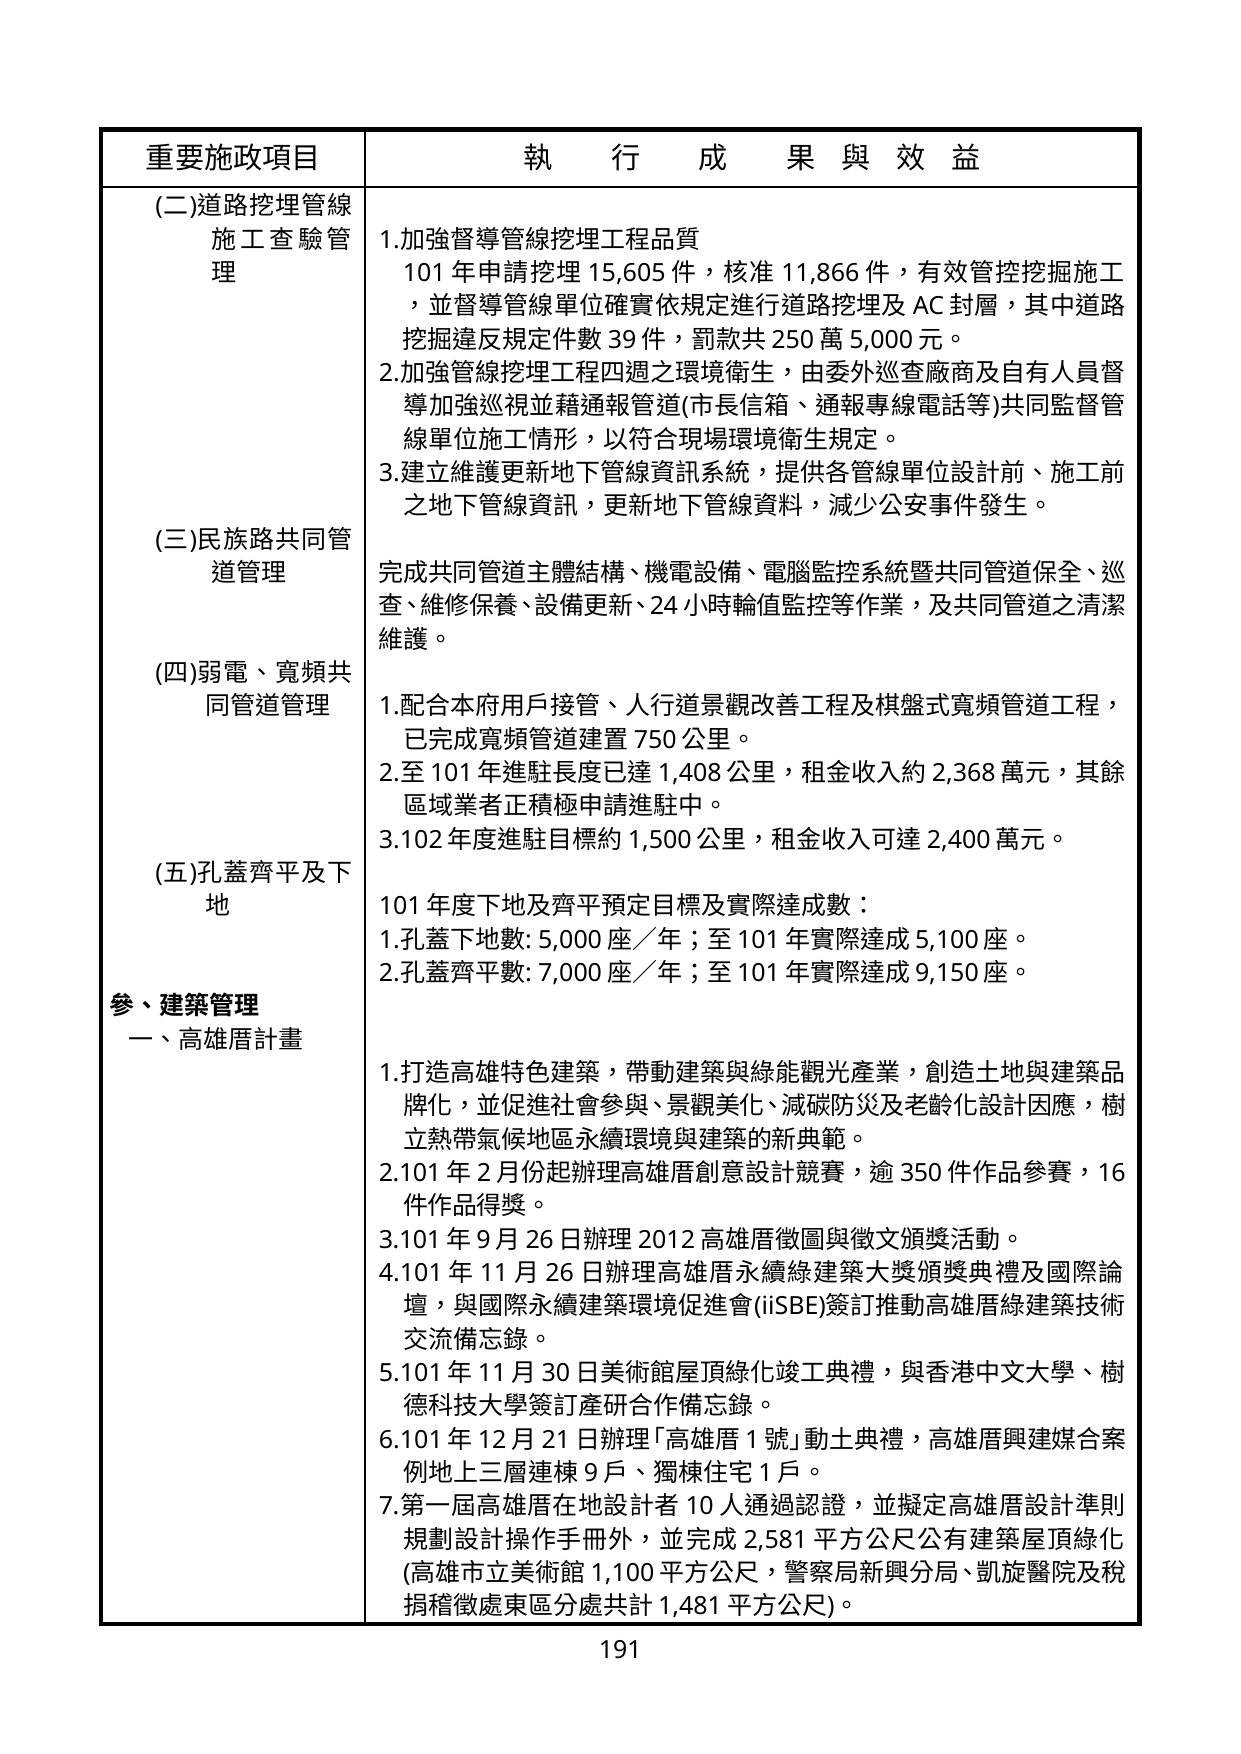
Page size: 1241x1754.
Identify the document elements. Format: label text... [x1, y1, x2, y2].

table_header 執 行 成 果 與 效 益 [366, 132, 1137, 186]
table_cell 壹、ㄧ般行政 一、文書業務 二、研考業務 三、事務業務 四、資訊業務 貳、工程企劃業務管理及策略規劃 一、工程業務督導管理 二、工程企劃策略規劃 三、管道管理 (一)挖路許可證審核與電腦化登錄管理 (二)道路挖埋管線施工查驗管理 (三)民族路共同管道管理 (四)弱電、寬頻共同管道管理 (五)孔蓋齊平及下地 參、建築管理 一、高雄厝計畫 二、光電智慧建築物推動計畫 三、建築管理審查執照審查核發 四、建築工程施工管理 (一)使用執照審查及建築工程施工管理 (二)行動不便者使用設施勘檢 (三)建築物剩餘土石方管制 (四)營造業管理 (五)空地綠美化 五、建築物公共安全管理加強供公眾使用建築物之安全檢查管理 六、招牌廣告及樹立廣告管理 七、公寓大廈管理 八、無障礙設施管理 九、資訊管理 十、本市建築法規修正 肆、違章建築處理業務管理 一、查報業務 二、拆除業務 伍、新建工程 一、道路工程 (一)高雄市濱海聯外道路開闢工程（新台17線） (二)高雄市快速道路網建設計畫 (三)旗津海岸潛堤工程 (四)楠梓加工出口區第二園區東側道路開闢工程 (五)小港區大坪頂高坪15號道路改善工程 (六)小港大坪頂特定區10號道路開闢工程 (七)仁武後港巷涵洞拓寬工程 (八)橋頭捷運R22A聯外20米道路闢建及8米道路拓寬工程 (九)高鐵橋下道路新建工程(仁武-阿蓮) (十)橋頭高36-2線甲樹路(里林東路-高30線)道路拓寬工程 (十一)林園東林西路拓寬工程 (十二)岡山區高28線(6K+350)及大莊、華崗、三和等里道路拓寬工程 (十三)楠梓區7-35號道路西段開闢工程 (十四)高雄港區東亞南路周邊環境改善工程 (十五)鼓山九如四路1991巷25弄開闢工程 二、橋梁工程 (一)中都園道願景橋興建工程 (二)前鎮中山四路跨越凱旋四路自行車橋 (三)前鎮鳳山溪橋改建工程 (四)鼎金系統改善計畫 (五)岡山區大仁南路跨越阿公店溪橋梁新建工程 (六)岡山區阿公店溪新觀音橋改建工程 (七)楠梓仁武竹仔門橋改建工程 (八)鳥松夢裡橋改建工程 (九)仁武中欄橋改建工程 (十)永安橋改建工程 三、高雄生活圈系統建設計畫 (一)大寮高68線道路拓寬工程 (二)大寮高79線道路拓寬工程 (三)大寮區鳳林一、二路口改善及溪洲路拓寬工程 (高85線) (四)國道十號燕巢交流道延伸高46線銜接186甲線道路工程 (五)路竹區高18線拓寬工程0k+000~1k+380 四、建築工程 (一)高雄世界貿易展覽會議中心 (二)海洋文化及流行音樂中心 (三)大東文化藝術中心新建工程 (四)消防局綜合大樓暨中央災害應變中心南部正式備援中心合建共構工程 (五)左營分局辦公大樓新建工程 (六)健康醫療服務園區行政中心 (七)旗津新行政中心及旗津醫院 (八)鳳山五甲多功能民眾活動中心 (九)大寮區長青文康活動中心 (十)旗津消防分隊新建工程 (十一)旗山旅遊服務中心整建工程 (十二)鳳山行政中心新建工程 (十三)旗津生命紀念館新建工程 (十四)甲仙社會福利服務暨災民緊急安置中心新建工程 (十五)警察局六龜分局廳舍重建工程 . (十六)美濃學園教育藝文館新建工程 (十七)圖書館總館新建工程 (十八)圖書館大寮中庄分館新建工程 五、災後重建工程 高133線莫拉克颱風區域整合計畫 高132線莫拉克 颱風區域整合計畫 高92線溪州大橋修復工程 杉林區高129線(杉林大橋)道路及引道工程災修工程 甲仙區小林村紀念公園開闢工程 六龜區荖濃派出所 那瑪夏區區公所暨戶政事務所新建工程 那瑪夏區衛生所、分駐所新建工程 大愛園區活動中心新建工程 (十)杉林衛生所重建工程 陸、養護工程 一、公園綠地開闢、改善及綠美化工程 (一)大型公園綠地開闢 (二)公園綠地開闢、改善及設施工程 (三)公園綠地道路設施維護 (四)公園綠地道路綠化工程 二、道路、橋梁整建及養護工程 三、路燈管理及設施 柒、榮耀分享 [103, 188, 364, 1621]
table_cell 1.簡化公文管理流程，提升公文時效，全年總收文計138,688件發文計62,680件，公文處理平均天數為2.6天，一般公文歸檔計180,170件 2.為加強文書處理，提升公文時效，每週依規定查核各單位登記桌逾期公文週報表，101年共計查核39次發現缺失即通知改善。 3.為提升公文處理品質，辦理5梯次公文講習、1場新進人員公文講習，5次E-mail宣導公文處理及製作注意事項、展期及專案申請相關規定、二代公文整合系統作業補充規定及筆硯公文製作格式等。 4.舉辦公文考核，針對各單位同仁常犯錯誤提出檢討及宣導公文書處理應注意事項，提升同仁公文製作品質。 5.全年新聞發布共564件，見報數3,287件，見報率583 % 1.加強列管案件處理，全年專案管制案件計有： (1)市長交辦案：320案。 (2)立即處理中心交辦案：41,926案。 (3)院長電子信箱案件：28案。 (4)市長電子信箱案件：11,804案。 (5)局長電子信箱案件：365案。 (6)市議會質詢案：354案。 (7)人民陳情案：668案。 (8)市容查報案：1,248案。 2.加強員工服務禮貌，每月不定期測試各單位電話禮貌，全年共測試192人次，成效良好。 3.加強施政計畫府管工程共計50項，每月彙整提報工程進度管制表，了解重要工程執行概況。 1.依據「政府採購法」建立標準採購程序，小額採購共1,255件，其餘招標案件共52件。 2.熟諳採購案件電子領投標資訊系統，以提升電子領標案件達成率，共計46件採電子領標，達成率100%。 3.優先採購身心障礙福利機構團體之物品採購比率為11.8%，已超過規定5％之比率。 4.綠色採購環保比率為100%。 5.依據院頒「政府機關及學校四省專案計畫」，推動工務局暨所屬機關各項節能措施： (1)成立本局四省推動小組，由各單位窗口，負責檢查及宣導各單位節約措施。 (2)採購節能標章、環保標章或省水標章之用電、用水設備70案。 (3)101年與100年相較，用電節省1.3％，用水節省3.1％，購紙包數節省19％。 1.民眾資訊服務：提供62項工務專題網站、226期電子報之外，另提供19項便民服務及線上申辦業務，強化工務行銷。 2.同仁資訊服務：提供26項業務資訊系統、41項行政資訊系統，提高工作效能。 3.資訊設備維護：管理伺服器及磁碟陣列機設備49部，個人電腦276 部。 4.資訊教育訓練：辦理29班次90小時教育訓練及6場次資訊相關議題宣導與座談會。 1.督導及監辦公共工程，提高工程品質。 (1)依採購法第12條及13條規定，落實工程採購監辦作業，並依採購法第70條制定工程三級品保制度，由工程督導小組定期抽查督導工程計55件，以提昇工程品質。 (2)就本市公園環境清潔維護及設施維護管理採無預警方式擇定對象考評，101年度共完成道路、公園及兒童遊戲場巡查督導計152件。 2.建立防災及救災機制，工務局編印「高雄市政府工務局緊急應變手冊」，包括救災SOP及相關應變機制，作為災害發生期間行動準則，並定期更新、修正。 3.執行本府一級機關辦理工程、勞務、財物採購報上級機關（本府）核准之幕僚業務，由工務局為窗口，依採購法規定，辦理本府一級機關欲報上級機關核准事項（除監辦外），並以教育訓練及採購案件實地稽核方式，提升各機關、學校採購效率，防止採購弊端。 4.執行高雄市政府採購稽核小組日常行政及稽核監督業務，101年預定稽核324件，共稽核325件，達成率達100％，成立迄今總稽核量達3,000件。 5.發揮「高雄市政府採購申訴審議委員會」功能，101年共接獲廠商申訴案件15件、調解案件63件，總計收件數78件，目前已結案數58件。 6.引進民間資金及企業效率，辦理促參案件（含前置及履約）訪視作業，除報告及檢討各促參案件進度外，並提供協調解決方案。 7.各項公共工程材料試驗： (1)101年度工程材料試驗接受申請至年底辦理計約15,389件，執行試驗樣品數計約54,194個，規費收入全年計約48,329,189元，減低市府財政負擔。 (2)101年度對受委託之TAF認證合格試驗室執行2次稽核，加強稽查試驗室廠商，有效提升材料試驗作業之效率及品質。 (3)配合101年起執行縣市合併材試業務，因受理轄區範圍擴大，為提高材料試驗申辦效率與品質，俾工程材料品質查核與施工進度加速進行，除前端申請積極配合外，並縮短機關取得試驗報告時間： A.要求委託試驗室於專屬網頁上公布試驗成果，提供機關即時資訊。 B.増設電話查詢試驗成果，以利查詢。 C.試驗結果之報告行文函送，便於機關查詢。 (4)完成高雄市政府工務局工程材料試驗收費基準表研訂作業。 (5)完成「102年度高雄市政府公共工程相關工程材料試（檢）驗委託工作」之勞務採購案，評選6家經TAF認證合格試驗室，有效提升材料試驗作業之效率及品質。 8.因應現代科技極度發展，率先建立知識交流平台，提供研發單位及專業廠商帶動工程材料、施工設備的特色與優點。101年度辦理工程新知說明會計7場次，其中包含PCCES講習與說明會，介紹新工法、新材料及新設備，提升工程人員專業及設計能力約達380人次。 9.落實管線挖埋暨道路工程品質，執行管線抽驗，對各管線單位已完成之管線工程辦理瀝青鋪面厚度、回填配料、夯實度等各項工程品質抽驗，以確保道路品質，101年度總計配合抽驗171件工程（含複驗27件，平均每月約抽驗14件~15件）。 1.大高雄正射影像圖資更新暨3D GIS整合計畫 (1)整合及更新3D GIS互動導覽平台成果資料（包含20個3D模型及7處動態環景影片）。 (2)將建置成果發佈於網際網路。 (3)本系統建置提供市民身歷其境的感受，更容易了解近期工務建設成果及市區重要景點，藉以行銷市政建設。 2.辦理大高雄公共管線圖資更新及整合，避免發生管線工安事件，並依內政部公共管線標準制度規範，建立管線圖資更新機制。 (1)原高雄縣及高雄市區域之公共管線圖資轉換與整合 (2)公共管線圖更新模式規劃 (3)重劃區管線清查建檔 (4)管線單位竣工圖繪製軟體改版 (5)公共管線竣工圖更新 (6)硬體擴充設備 (7)教育訓練及輔導上線 3.台鐵捷運化-高雄市鐵路地下化計畫 (1)高雄計畫已於98年度開始陸續進場施工，截至101年12月底整體計畫進度已完成74.95%。 (2)左營計畫已於99年開始施工，截至101年12月底整體計畫進度已完成59.17%。 (3)鳳山計畫已於101年度發包前置作業工程，主體隧道工程預定102年度陸續發包，截至101年12月底整體計畫進度已完成2.27%。 (4)由工務局成立之「高雄市區鐵路地下化工作小組」迄今已召開13次會議，有效完成工程介面之整合及工程進度之推展。 4.工務局擔任101年國家重要濕地保育行動計畫本府窗口，檢討往年爭取補助經驗，統一整合府內各單位提案計畫，向營建署成功爭取中央補助690萬元，較去(100)年增加400萬元。 5.西子灣景觀及人行環境改善計畫 (1)圍堤造地於100年8月24日竣工，後線土地綠美化工程於101年3月27日竣工，成為民眾及遊客休憩觀賞夕陽最佳去處。 (2)辦理「高雄西子灣地區寙陋地區改善工項」已全部完工，美化十八王公廟旁擋土牆、增設及改善西子灣周邊景觀設施及景觀造型座椅，供民眾休憩使用。 6.旗津海岸線保護工程 (1)本工程自100年開工，截至101年底施工進度80.5%，已完成南離岸潛堤、北人工灣澳及消波塊澆置，南人工灣澳、北離岸潛堤及1~7號潛堤刻正積極趕工中，預計102年4月竣工。 (2)工程經費4億6,500萬元，至101年底前已執行2億9,700萬元，配合工程進度102年度賡續編列預算辦理，預計於102年9月完工驗收。 7.大高雄自行車道路網整體建置計畫 (1)101年4月完成「100大高雄自行車道整體規劃委外案」期末報告書，總計可為高雄市規劃出700公里以上自行車道路線。 (2)101年6月完成印製「幸福輪轉大高雄」自行車道宣傳摺頁10,000份，並放置於高雄各捷運站、區公所及觀光景點等。 (3)高雄市自行車道至101年底已建置長度約510公里，並以103年底達700公里為目標。 (4)101年度養工處辦理之小港區沿海路、大寮區自行車道已於101年10月29日開工；茄萣風情自行車道、愛河藍色水脈自行車道已於101年11月26日開工，上述二案均於102年農曆年前完工。 (5)102年度養工處編列預算1,500萬辦理「南寮漁港至蚵仔寮漁港周邊自行車道工程」及「二仁溪河口至湖內堤頂自行車道」等三條路線。 1.彙整各管線機構年度計畫施工路段，以利辦理聯合施工，減少道路挖掘。 2.101年已核准11,866件道路挖掘許可，各管線機構可於「高雄市公共管線管理平台」中查詢申挖案件辦理情形以及核准申挖案件，藉由電腦系統方便申請人查詢，並提供市民共同監督。 3.100年度前已完成原高雄市11個行政區管線調查，101年度再完成鳳山區，102年度預計完成鳥松區及仁武區共完成14個行政區。 1.加強督導管線挖埋工程品質 101年申請挖埋15,605件，核准11,866件，有效管控挖掘施工，並督導管線單位確實依規定進行道路挖埋及AC封層，其中道路挖掘違反規定件數39件，罰款共250萬5,000元。 2.加強管線挖埋工程四週之環境衛生，由委外巡查廠商及自有人員督導加強巡視並藉通報管道(市長信箱、通報專線電話等)共同監督管線單位施工情形，以符合現場環境衛生規定。 3.建立維護更新地下管線資訊系統，提供各管線單位設計前、施工前之地下管線資訊，更新地下管線資料，減少公安事件發生。 完成共同管道主體結構、機電設備、電腦監控系統暨共同管道保全、巡查、維修保養、設備更新、24小時輪值監控等作業，及共同管道之清潔維護。 1.配合本府用戶接管、人行道景觀改善工程及棋盤式寬頻管道工程，已完成寬頻管道建置750公里。 2.至101年進駐長度已達1,408公里，租金收入約2,368萬元，其餘區域業者正積極申請進駐中。 3.102年度進駐目標約1,500公里，租金收入可達2,400萬元。 101年度下地及齊平預定目標及實際達成數： 1.孔蓋下地數: 5,000座／年；至101年實際達成5,100座。 2.孔蓋齊平數: 7,000座／年；至101年實際達成9,150座。 1.打造高雄特色建築，帶動建築與綠能觀光產業，創造土地與建築品牌化，並促進社會參與、景觀美化、減碳防災及老齡化設計因應，樹立熱帶氣候地區永續環境與建築的新典範。 2.101年2月份起辦理高雄厝創意設計競賽，逾350件作品參賽，16件作品得獎。 3.101年9月26日辦理2012高雄厝徵圖與徵文頒獎活動。 4.101年11月26日辦理高雄厝永續綠建築大獎頒獎典禮及國際論壇，與國際永續建築環境促進會(iiSBE)簽訂推動高雄厝綠建築技術交流備忘錄。 5.101年11月30日美術館屋頂綠化竣工典禮，與香港中文大學、樹德科技大學簽訂產研合作備忘錄。 6.101年12月21日辦理「高雄厝1號」動土典禮，高雄厝興建媒合案例地上三層連棟9戶、獨棟住宅1戶。 7.第一屆高雄厝在地設計者10人通過認證，並擬定高雄厝設計準則規劃設計操作手冊外，並完成2,581平方公尺公有建築屋頂綠化(高雄市立美術館1,100平方公尺，警察局新興分局、凱旋醫院及稅捐稽徵處東區分處共計1,481平方公尺)。 1.訂定相關推動法令 (1)高雄市建築物屋頂設置太陽光電設施辦法(全國首創) (2)高雄市綠建築自治條例(全國首創) (3)高雄市政府太陽光電設施推動小組設置要點(全國首創) (4)高雄市光電智慧建築標章認證辦法(全國首創) 2.實際執行方案 (1)訂定補助建築物設置太陽光電發電系統實施計畫（101年7月19日發布實施） (2)「推動建築物設置太陽光電設施計畫」委託技術服務（101年7月4日簽約執行） (3)光電智慧建築網頁建置 (4)引動經濟部與內政部修正放寬「設置再生能源免請領雜項執照標準」。 3.推廣活動及績效 (1)中央、市府及相關公會101年共舉辦6場太陽光電說明會。 (2)101年12月10-11日於高雄國際會議中心，舉辦大高雄太陽光電成果展。 (3)101年12月26日於鳳山區映美墅社區成立全國第一座光電智慧社區竣工活動。 (4)依據經濟部能源局統計101年度12月底，高雄市總申請案件數量為280件，佔全台灣19.87%，為全國第一的城市。 (5)確實輔導各類型違章建築改造為光電建築案例。 4.實際效益： (1)預計因綠建築自治條例規定，供公眾使用建築物應設置太陽光電之案件，每年約可增加400件。 (2)預計每年約可補助200戶設置太陽光電設施，避免頂樓加蓋違建。 (3)1MW太陽光電裝置容量1年可產生140萬度電，總計約可減少880噸二氧化碳排放。 5.參加行政院服務品質獎參獎，於101年11月14日由本府研考會辦理府內實地評實作業，並獲選代表市府參賽。 101年核發建造執照3,932張、拆除執照412張、雜項執照111張，變更設計2,324件、變更使用執照327張、建築物室內裝修合格證239張、建築線指示2,132件、畸零地合併使用證明書78件。 1.加強建築物施工管理，101年度共辦理建築物開工備查3,124件，施工勘驗9,951件，使用執照核發3,027張共11,757戶。建築工地巡邏125件、建築工程施工計畫書諮詢167件、新建建築物行動不便者使用設施勘檢167件。 2.為維護公共安全減少建築工程損壞鄰房事件發生，對高度50公尺及地下2層以上建築工地，召集專家學者辦理施工計畫書諮詢會議，以達到保護鄰房安全目標。101年共召開27次會議諮詢115 件，全年無重大工程災害發生。 3.落實建築工程工地管理，成立工地巡邏小組，定期巡邏施工工地，101年共7,961件。 為維護行動不便者權益，邀集專業及弱勢團體，針對新建建築物行動不便者使用設施進行勘檢，101年共167件。 為確保營建土石方資源有效利用，加強營建工程剩餘土石方管理，避免濫倒濫填，101年實際抽查營建工程剩餘土石方運送過程35件，另辦理土資場定期稽查共100次。 本府於101年8月22日訂頒「高雄市政府查察營造業專任工程人員受聘情形實施方案」，針對專任工程人員租牌情形加強查核作業，101年查察營造業專任工程人員聘用及差勤情形計289家，避免專任工程人員兼職或借牌，以維護營造廠之營繕工程品質。 為改善城市環境景觀，並達節能減碳，綠色生活的幸福城市之目標，本府積極針對本市閒置公私有空地辦理綠美化。在本局建管處鼓勵協調土地所有權人下，101年度私有空地申請35件，核發證書28件，面積達5.3公頃。截至目前維護中之私有空地綠美化面積已達41.2公頃，較100年之維護面積成長12%(扣除國營事業)，有效改善環境衛生與市容觀瞻，減少病媒蚊孳生，增加市民優質休憩空間及整體居住品質。 1.101年「建築物公共安全檢查及申報制度」執行情形，辦理申報之B類商業類營業場所，如KTV、遊藝場、餐廳、飯店、百貨公司、商場、舞廳等，應申報列管場所1,385家，已完成申報1,361家，申報率達98.27%。應辦理申報之C類工業倉儲類場所235家，已完成申報222家，申報率94.46﹪。12月應申報之補習班、衛生福利類及辦公、服務類場所應申報列管場所計3,027家，已完成申報2,306家，目前針對未申報場所發文催報，並針對未申報場所現場宣導，以維公共安全，對於未申報者本府工務局依建築法規定處建築物使用人新台幣6萬元罰鍰，並再限期補行申報，逾期仍未申報者，均依建築法規定續處。 2.辦理101年度建築物公共安全檢查及簽證申報場所之抽複查工作，計抽複查各類場所1,200家，其中46件經複查疑涉有簽證不實。對涉有簽證不實之專業檢查人或檢查機構提送審議，情節嚴重者依法處予罰鍰，情節輕微者，予記點處分。 3.依內政部頒布「維護公共安全方案」針對各類營業場所實施檢查，101年度檢查家數共計3,961家，其中限期改善212家，罰款42家，拆除安全門設鎖及通道門阻63家。 4.高雄市101年7月1日至8月31日辦理「暑期保護青少年－青春專案」，計稽查場所共445家，出勤計656人次，違規件數計92件，罰鍰4件，拆除安全門設鎖及通道門阻計63件。 1.101年度「執行拆除違規招牌廣告及樹立廣告案」，執行拆除違規廣告74座（含T霸），執行率99.9%。 2.101年度招牌獎助更新成果如下： 1.公寓大廈認證標章申請案，迄101年底已有40件申請，召開2次審查委員會，獲認證通過共40棟大樓。 2.輔導公寓大廈成立管理委員會，101年本市7樓以上成立管理委員會依法報備家數計有2,813件。報備率已達百分之68.5%。 3.委託公寓大廈法律專業律師，設置免付費電話，提供大樓管理委員會及住戶法律諮詢服務，並已提供諮詢服務幾百人次，另於建管處設置法律現場諮詢服務櫃檯，截至101年底止，共服務275人次，協助解決居家糾紛。 4.本市於101年4月3日成立公寓大廈爭議事件調處委員會，並於101年10月23日召開第1次調處會，協調勵志新城甲區公共設施移交及成功大樓共用部分修繕爭議共2案。 1.新建公共建築物於申請使用執照前，辦理行動不便設施會勘，以確保該設施之符合需求。101年共勘檢1,943件。 2.舊有建築物依照本市無障礙設施分類分期分區執行計畫，計已對公共建築物（含超商場所、加油站）3,243家實施檢查完畢，並訂定改善期程限期要求改善。截至101年底2,609家已全部改善，尚餘634家改善中，整體改善比例為80％。 3.101年內政部營建署無障礙環境業務督導，本市獲評為特優等，評定為全國第1名。 4.辦理「101年優良無障礙公共建築物評選活動」圓滿結束，參選共73件，得獎作品共26件。 1.建置建築管理資訊系統計畫，將檔案室之歷史檔案48,132張進行數化轉檔，並整合「建築管理資訊系統」及「建築書圖影像管理訊系統」等系統，方便查詢及迅速調閱建築圖檔。 2.申請建造許可時檢附建築圖電子檔，建置圖檔資料庫並整合建入「建築管理資訊系統」及「建築書圖影像管理訊系統」，提供民眾查詢及調閱建築圖檔資料。 3.結合全國地政單位電傳資訊系統e網通電子資訊服務，提供業界民眾利用網路即可迅速查閱建築物資訊圖資，並增加歲收。 1.訂定「高雄市廣告物管理自治條例」於101年10月18日發布實施。 2.「高雄市綠建築自治條例部份條文」（第3、8、9、10、20、24、25、31條）於高雄市議會第1屆第4次定期大會第46次會議三讀修正通過。 3.101年度「高雄市政府高雄厝興建及研究發展補助計畫」於中華民國101年11月5日高市府工建字第10136932000號公告，實行期程至102年6月30日。 1.執行違建查報成果：101年1月1日至12月31日止查報一般違建〔含專案〕計12,143件，違規廣告物計1,640件，共計13,783件。 2.專案部分： (1)取締本市改善救災困難地區消防專案違建查報處分51件。 (2)取締本市轄區內高速公路兩側屋頂大型違規廣告物共查報處分169件。 (3)取締影響本市市容景觀竹鷹架廣告(含競選廣告)，共查報處分391件。 (4)取締影響本市市容之廢置空廣告架及破損廣告招牌，共查報處分643件。 (5)為維護道路交通安全查報處分有仁武區水管路298號、旗山區延平一路西側（旗甲路至中正路間）之商家騎樓、鼓山區中山大學門口收費亭等違規廣告及違建，共查報處分8件。 (6)配合市府維護公共衛生，防治登革熱疫情蔓延共查報處分廢棄空屋33件。 (7)配合養工處鹽埕區公園二路公園綠地專案，查報處分牴觸地上物共計53件。 1.執行違建拆除成果：101年1月1日至12月31日止一般違建拆除計14,486件、拆除結案計11,002件（含廣告物）。 2.其他重大案件 (1)拆除影響市容觀瞻大型竹鷹架廣告計510件。 (2)拆除影響公共安全廢棄廣告招牌框架計408件。 (3)拆除國道1號兩側屋頂大型廣告物計79件、國道10號兩側大型廣告物計67件、88快速道路兩側屋頂大型廣告物計24件。 (4)拆除本市「改善救災困難地區」消防專案，巷道兩側突出違規廣告物、遮陽棚架違建計51件。 (5)拆除鼓山區柴山地區「龍哥餐廳」違建共1間。 (6)拆除三民區鳳鳴廣播電臺天線塔、建築物計2件。 (7)拆除前鎮區中安路中安黃昏市場違建及前鎮區凱旋路黃昏市場違建計12件。 (8)拆除苓雅區凱旋二路113巷18號、三民區通化街30巷26號、楠梓區高楠公路1842巷14弄13號旁空屋登革熱病媒蚊孳生源廢棄空屋計3件。 (9)配合財政局拆除苓雅區福河段1893等地號、前鎮區鎮東段1278-37等地號、路竹區竹南段446地號、楠梓區藍田段二小段1068-2、1068-4地號等市有地地上物共20件。 (10)配合拆除牴觸海洋局管有之梓官區蚵子寮漁港碼頭設施改善工程地上物。 （11）配合經發局拆除鳳山區新興里光遠路183巷29號前空屋1件。 （12）配合水利局拆除鳳山區過埤路園尾段0001地號、茄萣區排水合和橋至成功橋右岸空屋計5件。 （13）配合拆除鳳山區公所拆除鳳山區曹公里新生街14號廢棄空屋計5件。 （14）配合仁武區公所拆除仁武區八卦里福徳街旁廢棄空屋計6件。 （15）配合旗山區公所拆除旗文路133號廢棄空屋計1件。 （16）配合工務局建管處拆除旗山區永和里旗山段114-33等地號空屋計3件。 （17）配合工務局養工處拆除小港區中安路與保華一路口綠地私置廟宇1件、旗山區旗山段526-5等地號空屋計12件。 （18）配合工務局養工處拆除鹽埕區公園二路（公園綠地專案）拆除案共計53件。 台17線進入高雄市北界後，沿援中港軍區跨越後勁溪、左營眷區道 路向南銜接中正路至左營南門圓環，紓解原台17線翠華路交通壅塞 問題。道路長約7公里，寬40~50公尺，含一座長約150公尺之後勁 溪橋。本工程總經費27億1,500萬元，以後勁溪為界分南北二段，目前已完成設計，俟軍方同意土地撥用及籌措財源後辦理發包施工。 因應縣市合併於100年度籌措經費辦理高雄市快速道路路網系統整體規劃與檢討，經費410萬元，目前已完成規劃評估作業，將向中央爭取經費後辦理設計施工。 旗津海岸線自2002年至2010年間，海岸侵蝕問題日益嚴重，造成海灘快速沖刷流失、岬口加速退縮。整體計畫約7億元，於旗津海水浴場到風車公園的海岸沿線配置2座人工灣澳潛堤、8座離岸潛堤、1座離岸堤等海岸構造物，並包含補養沙灘。完成後可降低當地波浪的流速，保護旗津海岸線避免持續遭受侵蝕。已於100年10月31日開工，預定102年5月完成。 配合經濟部「楠梓加工出口區第二園區設置計畫」及園區開發時程儘速開闢園區旁40米道路，改善地方交通、環境衛生及排水，以強化園區服務效能，提升廠商競爭力，藉此帶動地方周邊整體發展，開闢自加昌路往南至左楠路止，道路長度約433公尺、寬度40公尺。總經費3億3,904萬元，已於101年6月6日完工。 連接小港區大坪頂地區與大寮區、林園區之聯絡道路，道路長度90公尺、寬度8公尺。總經費1,000萬元，已於101年5月7日完工。 北起大寮鎮潭路，南至區段徵收開闢完成道路(孔宅六街)，寬12公尺-24公尺，長約570公尺，可有效疏通小港與大寮往返現有龐大車流。除改善當地交通安全外，更可提升小港區與大寮區產業運輸量，提升當地經濟發展，提供小港區與大寮區社區居民出入來往兩區域之便捷通路，預期將可進一步帶動當地社區發展。總經費1億620萬元，已於101年11月1日完工。 本工程主要連接中山高速公路西側後港巷及東側永仁街，為仁武通往左營地區道路，涵洞現寬約3公尺單向涵洞，長60公尺，高約2.5公尺，且後港巷正辦理都市計畫變更為12公尺寬道路，故為解決涵洞單向通車致交通壅塞問題並增進行車安全，同時配合後港巷都市計畫變更，將拓寬為14公尺雙向涵洞。總經費1億617萬，已於101年11月19日舉辦動土典禮，預計103年8月底前通車。 開闢捷運紅綫R22A站出口之東西向聯外道路，自橋南路往東至捷運站1號出口處南側銜接8米計畫道路止，道路長度94公尺，寬度20公尺；自捷運站1號出口處東側往北至糖廠路止，道路長度約300公尺，寬度8公尺。總經費2億1,224萬元，20米部分已於101年12月完成，8米部分目前辦理用地取得作業。 高鐵橋下道路新建計畫北起現有高鐵橋下道路台南段之省道台39線與台28線叉路口(高鐵里程TK319+520，阿蓮環球路)，大致沿現有高鐵高架橋下空間佈設，南迄於縣道186線與高鐵交叉處(高鐵里程TK340+135，仁武水管路)，工程總長度約20.615公里，南北縱貫高雄市阿蓮區、岡山區、燕巢區、大社區及仁武區。本工程所需經費約53億8,174萬元，100年度先行編列1,000萬元辦理可行性評估，目前已完成期末報告書，將極力爭取納入省道系統由中央開闢，或由中央全額或部分補助。 本市高36-2線甲樹路位於橋頭區東林里與白樹里之分界，現況自里林東路往西南至白樹路口間道路寬度約為8公尺。本工程為改善前述高36-2線甲樹路瓶頸路段之交通情形，開闢自里林東路路口往南約1,100公尺、寬約12公尺之路段。總經費7,783萬8,000元，已於 101年12月28日決標。 為台17線進入林園市區之重要道路，現寬約7公尺，為交通擁塞路段，西自王公二口，東至鳳林路四段，將拓寬15公尺長度600公尺，拓寬為20公尺部份道路長度370公尺。總經費約4億6,024萬元，工程已於101年10月9日決標，目前辦理用地取得作業。 為紓解本道路之交通流量，及岡山區、田寮區長期發展之需求，計劃拓寬道路 寬15公尺，長約2,200公尺。總經費8,670萬元，於101年7月16日開工，預計102年12月完工。 為解決消防救災問題，開闢自岳陽街往西36公尺處起算，長約77公尺、寬10公尺，總經費約3,975萬元，已於101年1月2日完工。 自平和西路往南銜接光和路止，寬約40~66公尺，長約1,085公尺，總經費7,200萬元，分三標辦理： 1.「高雄港區東亞南路周邊環境改善工程─西側人行道鋪面」，於99年11月25日完工。 2.「高雄港區東亞南路周邊環境改善工程─隔音牆」，100年7月6日完工。 3.99年度追加案(綠帶與社區道路)，已於101年5月31日完工。 本工程係由鼓山路往北銜接至雄鋒路，工程施工費約261萬，長162公尺，寬6公尺，已於101年5月完工。本工程開闢完成後除可便利當地交通，另可解決當地排水問題及提昇環境衛生品質。 本橋梁位於愛河藍色景觀公路上，連結北岸之內惟埤文化園區及南岸之中都唐榮磚窯廠歷史古蹟，為本市重要之休閒觀光據點，橋梁造型景觀具有代表愛河歷史人文及現代藝術之時代意義，為一座跨越愛河南北岸第42期、第48期及第44期重劃區橋梁，跨徑76公尺，寬44公尺，經費4億63萬元，已於 101年8月1日完工。 配合高雄市都會自行車道系統之建置，自R6捷運站跨越凱旋四路至對向社區，並串聯西臨港線自行車景觀廊道，橋梁長度約420公尺，寬度5公尺，總經費約2億9,000萬元，100年10月14日開工，預定102年3月底完工。 為改善既有鳳山溪橋斜交線形，改建後橋體將與前鎮河正交銜接明鳳五街及明鳳十一街，橋梁長度約50公尺、寬約10公尺，總經費8,000萬，已於101年10月17日完工。 1.國1東側開闢平面側車道（建工－本館） 本案所需總費用約為1,869萬6,000元，本工程位於中山高速公路東側車道，工程範圍由建工路至本館路間，開闢長約360公尺，寬約8公尺，預定102年1月開工，102年6月完工。 2.增設國10東行北上國1匝道 增設匝道高架832公尺，銜接匝道變更路段170公尺，總經費3億8,000萬元。已於101年1月31日函請交通部先行同意補助1/2經費，現委託顧問公司依交通部審查意見修正。 3.增設國1南下鼎力路出口匝道及國1二側開闢平面側車道（楠梓-九如）可行性評估 本可行性評估案所需經費248萬3,400元，係針對增設國1南下鼎力路出口匝道之可行性與利用國1（楠梓交流道至鼎金交流道）二側高公局現有路權設置側車道之可行性辦理評估，預定102年2月下旬提送都市計畫變更報告書。 4.左營國道10號自由路出口匝道平面路段型改善工程 本案將改善左營區國道10號自由路出口匝道平面路段，自大中路、民族路口起至自由路口之路段，長約550公尺，所需經費約747萬8,700元，已於101年4月5日完工。 為延伸大仁南路橫跨阿公店溪連接岡山區都市計畫園道一、園道二之新建橋梁工程，預計施作長度約60公尺、寬度約15公尺。橋梁可配合區公所施作之南側12公尺都市計劃道路開闢，使大仁南路可連通至介壽東路，以紓解河道兩岸往來交通。總經費約3,900萬元，已於101年11月18日舉辦通車典禮。 配合經濟部水利署辦理阿公店溪急要段治理與環境營造計畫，係為「振興經濟擴大公共建設特別預算下加速辦理中央管河川急要段治理與環境營造計畫」下補助辦理，位於本市岡山區安招路上，呈東西向跨越阿公店溪，總經費3,400萬元，橋長約45公尺、寬約15公尺，於100年12月27日開工，已於101年9月13日完工。 位處省台1線楠梓仁武交界處，跨越後勁溪，橋梁現寬40公尺，長約39公尺，配合後勁溪整治第四期工程進行改建，計畫以全部拆除重建方式進行改建，總經費2億4,300萬元，已於101年12月6日決標，已於101年12月協調管線單位遷改，預定102年6月開工，104年12月完工。 位處183縣道（中正路），為往來楠梓、仁武、鳳山、鳥松主要道路橋梁，改建橋梁長度14公尺、寬度35公尺，總經費7,318萬元，已於101年3月23日發包，101年4月9日開工，目前已完成橋梁西側工程，待東側管遷完成將積極趕工，預定102年4月底完工。 位處183縣道（鳳仁路），改建橋梁長度35公尺、寬度35公尺，總經費9,190萬元，於100年3月7日發包，100年12月30日開工，已於102年3月完工。 位處竹仔排水幹線中下游段，改建橋梁長度40公尺、寬度17公尺，引道長100公尺，總經費5,890萬元，已於101年3月開工，預定102年6月完工。 1.總經費5億5,330萬元，由本府先行自籌經費，公路總局將於103年前歸墊。本案業於101年8月16日函送議會同意先行動支，自光明路以西至台21線止，現況路寬約7公尺，都市計畫寬30公尺及15公尺，總長2,295公尺。 2.目前工程已規劃設計完成，15公尺部份及30公尺部份均於101年10月31日決標，目前辦理用地取得作業，預定102年12月底完工。 自建業路往南約2,700公尺，總經費3億8,975萬元，由本府先行自籌經費，公路總局將於103年前歸墊；第一期部份業經100年8月22日市政會議通過，用地費與工程費以墊付方式辦理。第一期部分101年1月10日決標，101年12月28日完成發價，預計102年2月開工，第二期部份刻正辦理工程路線方案研議。 自鳳林一、二路口與溪州路口至潭平路，道路寬窄不一，現況為9公尺至12公尺，拓寬範圍道路長度2,800公尺，寬度15公尺，總經費1億5,483萬元。工程已於101年8月28日開工，預計103年3月完工用地取得作業。 西起典寶溪，東至186甲線，道路長度3,711公尺，公路總局核定經費6億200萬元，已於100年3月17日完成發包，因環評及用地徵收程序尚待辦理，承商於100年12月28日解約，已於101年12月25日召開環評第4次審查會，預計102年2月重新提送環境影響說明書。 為解決高雄科學園區招商後所增加之交通流量，開闢道路長度1,380公尺，寬度15公尺。總經費4,975萬元，已於101年12月10日完工。 位於高雄多功能經貿園區中4.5公頃土地，將興建1,500個展覽攤位，2,000人大型會議室1間，800人會議室2間，40人小型會議室4間，20人小型會議室6間及其附屬設施之會議展覽中心，經費約30億元。會展中心啟用後將可帶動大高雄整體經濟之發展，同時可舉辦國際大型之研討會議及大規模展示活動，增加國際城市競爭力。工程已於100年6月9日正式開工，預定102年底完工。 位於高雄港11-15號碼頭，基地面積約11.89公頃，總樓地板面積70,900平方公尺，總經費50億元，興建3,500~6,000席室內表演廳、12,000席戶外表演場、小型室內展演空間、流行音樂展示區、流行音樂育成中心及海洋文化展示中心等。刻正辦理細部設計，預定102年4月完成發包，104年10月全部完工。 位於鳳山區光遠路、大東路口，基地面積30,350平方公尺，興建演藝廳、視覺藝術棟、圖書館、藝術教育等四棟，總樓地板面積36,701.14 平方公尺，總經費約17億元，建築工程101年7月18日完工。 位於凱旋四路及成功二路口（南區職業職訓中心西側）興建地下2層地上9層，總樓地板面積18,787平方公尺（5,684坪）。完成後除作為本市災害應變中心及中央災害應變中心南部正式備援中心外，亦將成為南部地區重大災害應變樞紐，負責蒐集、彙整災情、統籌各災害防救機關（單位）、軍方與民間各項防救災資源，以執行各項災害防救措施。總經費8億2,166萬元，101年11月2日完工，101年12月17日正式啓用。 本案位於左營區博愛三路、重上街口，興建地下二層、地上九層之現代化辦公廳舍，建築面積約1,229.7平方公尺。完工後不但可對於轄區治安狀況更能掌握，亦能服務更多的民眾，總樓地板面積約15,232平方公尺，經費4億8,000萬元。已於100年3月14日開工，預定104年2月2日完工。 位於苓雅區福成街，為解決衛生局辦公空間不足之現況，興建該局辦公廳舍1幢，地下2層地上8層，總樓地板面積約20.968平方公尺。總經費6億元，已於100年2月1日開工，預定102年7月17日完工。 位於旗津區旗津三路與旗港路，興建行政中心地下1層地上5層，總樓地板面積9,327平方公尺，旗津醫院興建地下1層地上4層，總樓地板面積94,28平方公尺。總經費5億6,500萬元，已於99年9月17日開工，己於102年3月22日完工。 位於鳳山區福誠路，興建地下1層地上5層樓，總樓地板面積4,635平方公尺，總經費7,827萬元，已於101年2月10日完工。 基地位於大寮區翁公園段790地號，興建地上2層，總樓層面積1,479.49平方公尺，總經費3,000萬元，於100年11月24日開工，預定102年1月完工。 位於旗津區旗津二路，基地面積1,902平方公尺，興建地上4層，總經費約4,860萬元，101年4月2日開工，預定102年12月完工。 位於旗山公園內，整修原地上2層，總經費約2,433萬元，作為工務局日常養護業務辦公場所暨災害工程搶救前進指揮所或緊急避難安置處所，已於101年9月30日完工。 位於鳳山區澄清路、光復路二段交口，基地面積33,839平方公尺，預定興建地上六層地下一層鋼筋混凝土造辦公大樓，供教育局、水利局、觀光局、海洋局、原民會及郵局、餐廳、理髮廳等單位使用，樓地板面積約為19,103平方公尺，總經費為4億8,438萬元，已於101年12月21日動土典禮，預定103年3月完工。 興建地上三層納骨塔，可容納1萬6千個櫃位及改善環境景觀綠美化，總樓地板面積約6,941平方公尺，總經費約2億186萬元，完工後預期提供民眾價廉、優質的納骨塔位外，其餘墓地可全數釋出變更為公園用地，以融合地區景觀，營造友善親民環境。刻正辦理細部設計作業，預定102年7月完成發包，103年底完工。 位於甲仙區中正路上，基地面積337.6平方公尺。預定興建地上三層鋼 筋混凝土建築，樓地板面約500平方公尺，總經費為1,259萬。完工後可供社福機構辦公服務使用及社區活動教室使用，必要時可供緊急救災安置之場所使用。刻正辦理基本設計中，預定102年6月完成發包，103年6月完工。 位於六龜區光復路、民治路、民生路及華南街之交叉口。興建地上三層鋼筋混凝土建築，總樓地板面積約5,801平方公尺，總經費為1億4,375萬元。本工程可改善員警工作環境與生活品質，維護六龜、茂林、桃源及那瑪夏等地區之治安、交通，另於防汛期間，可發揮緊急應變救災及通訊指揮功能。目前正辦理基本設計中，預定102年7月發包，103年12月完工。 興建地上3層圖書館，樓地板面積約2,284平方公尺，工程總經費約1億800萬，完工後預期能成為社區生活學習的整合平台，進而活化公共空間的使用機能、提升提供美濃客家文化之永續性多元閱讀及人文藝術化之學習環境，亦可提供鄰近社區居民一個充實多元新知、怡養心性的文化休憩場所，刻正辦理基本設計中。預定102年7 月發包，103年8月完工。 興建地上八層地下一層建築物，基地位於新光路、中華路、成功路及林森路間之街廓。包括兒童閱覽區、書庫、數位閱讀展示區、閱覽區、演講廳、小劇場、行政空間、複合商業空間等。總經費約16億5,000萬，已於101年10月15日開工，預定103年10月開館。 興建地上四層之鋼筋混凝土建築（含中庄圖書館及中庄國中警衛室、車棚、校門、圍牆及電器機房等），總經費約1億850萬元，已於101年12月7日開工，預定102年12月完工。 高133線位六龜區，北起寶來，南至頂新發，本重建道路寬為6-12 公尺，計有橋梁工程共計寶來溪橋（跨徑110公尺）、紅水仙橋（跨徑121+74公尺）、新開橋（跨徑120公尺）及新寶橋（跨徑80公尺）4座鋼拱橋重建，以及約6,000公尺道路及上下邊坡整治。 1.第一標0K+520寶來溪橋重建工程，工程費1億5,227萬元，於100年12月2日完工。 2.第二標9K+422新寶橋重建工程，工程費1億3,842萬元，99年8月1日開工，已於101年3月30日完工。 3.第三標5K+650~800、9K+100及9K+250等道路重建工程，工程費8,016萬元，於101年1月20日完工。 4.第四標6K+300~500道路重建工程及新開橋重建工程，工程費2億5,346萬元，99年12月15日開工，於101年8月9日完工。 5.第五標4K+750紅水仙橋重建工程，工程費2億1,897萬元，於101年9月30日先行開放通行，已於102年1月4日完工。 6.第六標2K+950等道路重建工程，工程費1億2,462萬元，於100年2月15日開工，已於102年1月4日完工。 7.第七標3K+400~850等道路重建工程，工程費1億158萬元，已於101年12月24日完工。 8.第八標0K+830~1K+700道路重建工程，工程費4億3,615萬元，已於101年11月21日完工。 高132線為高雄市茂林區唯一聯外道路，起點為台27線大津橋端，終點多納區，因莫拉克颱風損壞，本重建道路為6-8公尺，計有4座橋梁，以及蛇頭山段道路改線及多處上下邊坡整治。 第一標4K+180、4K+590新建橋梁工程，工程費1億2,199萬元，於100年12月16日完工。 第二標9K+000多納橋重建工程，工程費3億5,435萬元，於101年8月9日完工。 第三標3K+067、3K+147、4K+000、5K+900、6K+150、7K+700及10K+800~11K+500道路改善工程，工程費1億6,882萬元，於101年8月7日完工。 第四標0K+000~1K+200道路重建工程（茂管橋），工程費7億2,885萬元，於99年12月14日開工，預定102年4月完工。 第五標11K+500~12K+500道路重建工程，工程費7,289萬元，已於101年12月6日完工。 第六標12K+380~480左側邊坡滑落改善工程，工程費1,578萬元，已於101年11月19日完工。 為改善旗山區對外聯絡交通不便情形，改建道路總長1,477公尺，其中橋梁段長840公尺，寬9公尺，總工程經費5億3,952萬元，於99年8月29日開工，己於102年3月10日舉辦通車典禮。 因莫拉克颱風帶來強風豪雨，使得杉林大橋於杉林端（南端）引道沖毀，北端橋梁翼牆下游護岸流失，故設置橋梁375.3公尺及北側引道約200公尺、南側引道約500公尺，總經費2億5,946萬元，主橋部分於100年5月30日開工，預定102年5月完工，引道部分已於102年12月用地取得，預定102年1月7日開工，預定102年4月完工。 位於高雄市甲仙區五里埔，基地面積約為2.1公頃，總樓地板面積約195平方公尺，總經費9,702萬元，為紀念98年因莫拉克風災而罹難之小林村村民而設，已於101年1月15日啟用。 位於六龜區荖濃里，基地面積841平方公尺，興建地上3層，總經費約1,600萬元，1樓為辦公室、偵訊室、槍械室、餐廳、裝備室，2樓為寢室、洗衣間，三樓則為備勤室、文康室。已於101年5月17日開工，預定102年6月完工。 位於那瑪夏區民生國小對面基地達卡努瓦389、394地號，興建地上3層建築物，總經費6,490萬元，已於101年4月23日開工，預定103年2月完工。 位於那瑪夏區民權平台瑪雅420、421地號，興建地上3層，總經費5,102萬元，包含辦公室、醫療門診區、備勤室、會議室、餐廳、廚房、醫師員工宿舍、停車場等，已於101年4月23日開工，預定102年9月4日完工。 興建地上1層，總樓地板面積約1,480平方公尺，總經費約4,234萬元，包括長青中心、多功能空間等，規劃為耐地震震度達7級，完工後可作為地震災後臨時收容中心，已於101年12月4日完工。 興建地上3層，總樓地板面積約1,026平方公尺，總經費2,800萬元，已於101年5月21日完工。另辦理電梯門改善發包及開工，已於101年12月5日全部完工。 本市目前轄管公園、綠地計569處，面積達1,146.32公頃，101年完成重要公園綠地開闢如下： 1.鹽埕區綠8公園路綠廊 鹽埕區綠8分4期開闢，第1期工程五福路至大義街，於98年6月開闢完成；第2期工程大義街至大勇路段，於99年6月完成開闢；第3期工程大勇路至新興街段，於101年1月完成開闢；第4期工程新興街至大安路段，於101年11月23日完成開闢。本綠地除提供市民休憩外，為保留五金街的歷史回憶，大勇路增設鐘錶街意象的時鐘廣場、五金藝術鋪面、船舶造型花槽及於忠孝國小區段設置具有教學意義的歷史步道，以陶板呈現相關的歷史解說，記錄鹽埕區發展沿革的面貌。 2.五甲公園整建工程 本公園位於鳳山區福誠高中後方三誠路旁，占地4.7公頃，是由205兵工場徵收重劃而成，區域橫跨鳳山區及前鎮區。園內保存兵工場時期完整之榕樹林及光臘樹林等老樹，並整頓為榕蔭林道及記憶廣場，以保存五甲地區歷史記憶，更提供大面積草坪空間作為民眾運動、奔跑、野餐、聚會等多種活動空間，於101年2月24日開工，己於102年1月31日完工。 3.岡山區中山公園改造工程 岡山區中山公園佔地約5.25公頃，基地位於區內商業活動頻繁、人潮聚集地區，是岡山區重要的公園綠地，一直以來也是社區居民休憩活動的場所，本府計畫分2階段辦理整體更新及改造，整體改造經費約需2億2,945萬元。101年度辦理第1階段工程，改善現有公園老舊設施及髒亂，增加開放空間，強化公園及週邊人行步道空間串聯，預定102年4月20日完成；102年度續辦理第2階段工程，針對公園週邊違建物、未徵收用地，進行空間再造利用，以創造公園綠地多元價值，將公園再造為具都市景觀及人文藝術之綠地，以生態綠意及人文特色為主軸，描繪一幅都會中的綠色願景。 4.永安濕地整建工程 永安鹽田濕地位於台電公司興達發電廠煤場東側，面積廣達131公頃，該濕地面積遼闊、鹽地獨特美麗，紅樹林面積為高屏地區之冠，其中蘊育的欖李為全台第2族群，總計超過110種的鳥類出現在這塊濕地上，被國際鳥盟列為重要野鳥棲地（IBA）及內政部營建署指定為國家重要濕地。 工務局於100年度編列經費2,918萬元，辦理永安濕地整建工程，讓市民能夠親自體驗濕地自然環境之美，於101年1月完成。101年再編列3,000萬元，增加溼地內教育解說設施和開發無尾溝南端設施碼頭，與興達港情人碼頭串聯成藍色公路，屆時高雄更將展現以濕地為主軸的城市風貌，預定102年5月31日完工。 5.茄萣溼地(公12)公園 茄萣(竹滬鹽田)濕地位於茄萣區境內，係台灣南端最大的候鳥渡冬環境地，本濕地早期原為人工鹽田，繁衍出自然生態系統演變成鹽田濕地環境生態，並於96 年12月由內政部營建署評選為「國家重要濕地」，面積約116公頃。 本濕地公園分2區，開闢經費約1億3,140萬元，A區濕地（公12）係屬興達港漁業特定計畫區，面積約82公頃，B區溼地(公4)屬茄萣都市計畫區內，面積約34公頃（尚未完成都市計畫變更）。A區濕地計畫分2期施工，101年度第1期針對公園用地進行整體規劃設計，102年度執行第2期工程，計畫辦理解說中心、賞鳥及步道等工程；103年度延續執行B區工程，計畫辦理棲地改善、強化公園及週邊人行步道空間串聯等工程。 6.林園溼地(公12)公園 本公園位於林園區西溪、港嘴里交界，基地面積約6.2公頃，涵蓋陸域及水域，陸域面積約5.7公頃，現況為水域區、野地區、漁塭和海釣場、養殖區及墓地(私有土地部分)、沙灘和雜生地等，因長期缺乏管理，部分被占用填廢棄土和傾倒垃圾，部分為養殖業之抽水管所佔用，嚴重影響公園景觀。 本公園開闢總經費約1億1,055萬元，於101年度辦理整體規劃設計，並於公有地上先行施工，102年度續辦用地取得及開闢工程，開闢工程包括：瞭望臺、棲地改善、賞鳥及解說步道等，完成後將成為林園地區一座兼俱生態保育、休閒育樂的多功能園區。 1.101年度完成鹽埕01綠08開闢工程(七賢三路至新興街)、楠梓區綠B1綠地開闢工程、鼓山區(兒A7)兒童遊戲場開闢工程、楠梓區藍田東段（兒2、兒5）兒童遊戲場開闢工程、大寮區兒3-2兒童遊戲場開闢工程、大社區觀音山步道整體景觀改善工程、衫林區月眉基地(A區漢民區善解路與喜樂廣場)綠美化及附屬設施工程、橋頭區甲圍公園設施改善工程、旗山五明汙水處理廠放流池綠美化工程。 2.完成老舊公園改善計有：大東公園(中正公園)改善工程、小港區五甲特定區公3景觀改善工程、鳳山區中山公園整建等工程。 3.林園區大坪頂以東都市計畫區10號公園新闢工程，預定102年2月完成。 4.鳳山運動公園景觀再造工程，已於102年3月11日完工。 5.旗尾山生態旅遊建構工程，預定102年5月完成。 6.小港區二苓里德平街兒童遊戲場污染整治工程，第1期土方離場工程已完工，第2期土壤改善工程於101年11月7日開工，目前已提送高污染土方離場計劃至環保局審核，於年度前完成離場，中低污染土方預定102年3月中旬前完成離場。另場址部份景觀工程，污染土方開挖運離後進行客土回填，並已由本府環保局完成驗證，於12月27日開工，預定102年4月底完工。 7.苓雅區綠6綠地開闢工程，101年7月23日開工，預定102年6月完成。 8.新興區新興公園景觀改造工程，101年11月6日開工，預定102年4月完成。 9.小港區翠屏公園改造工程，101年11月16日開工，預定102年4月完成。 10.旗津公墓後續綠美化工程，101年11月26日開工，已於102年1月7日完成。 11.823紀念館新建工程，101年5月31日開工，已於102年2月完工。 12.高雄市美濃區東門樓及庄頭伯公週邊客家生活文化空間環境景觀營造計畫，預定102年2月完成。 13.高雄市苓雅區自來水公園水塔彩繪工程，101年12月3日開工，預定102年4月完成。 14.101年度茄萣濱海遊憩景觀整建工程， 已於101年12月25日完成。 15.101年度茄萣溼地公園開闢工程1-1道路阻隔設施帶設置工程，已於102年1月10日完成。 1.完成21座公園清潔維護、剪草工程。 2.完成14件樹木修剪工程，樹木修剪計83,763株。 3.)栽植喬木約2,542株、栽植冬季草花約15,000株。 4.完成道路委外巡查及改善工程共18案，維修面積517,038平方公尺，補修人行道2,040件，自辦AC路面補修165,148平方公尺。 5.完成全市人行道及退縮騎樓地零星補修工程共5件。 6.101年5至11月防汛期連續豪雨造成路面坑洞約56,895處以上，事後再以方正切割方式刨鋪，以維道路平整。 7.完成公園土木設施維護工程共7案，維護市民休憩安全。 8.辦理重點公園景觀維護管理及綠美化工程共6案，維護市區主要公園景點清潔維護及綠美化工作。 9.公園遊具等設施增設工程共6案，改善及維護公園內遊具等設施。 10.鳳山行政中心經管公園綠地委託民間認養總計4處，其中長庚醫院認養鳥松鄉長庚段573地號等8筆土地，認養契約為20年，目前正辦理開闢中。 1.4處苗圃共培育花卉、樹苗約25萬株，供市民憑身分證提領，並配合機關、學校、社區綠化環境及本府活動提供花木。 2.推動城市花田：持續推動美濃、杉林、甲仙、岡山、橋頭、鼓山、鳳山、小港等區執行城市花田，完成本市杉林台21公路旁近月光山隧道、美濃中山路旁、鳳山衛武營都會公園、楠梓高雄大學路兩側、鼓山凹仔底森林公園、特專一二、前金中央公園、小港熱帶植物園，橋頭竹林路旁等處，面積約計135公頃，現已陸續綻放展現中，持續繽紛綻放至102年2月底。 3.辦理重要道路、公園綠地、景(節)點綠美化：神農路、鳳仁路、光明路、新厝路、大埤路、擴建路、南京路、澄清路、國泰路、四維路、民權路、民生路、民族路、中山路、中華路、光華路、九如一、四路、時代大道等主要景觀道路，旗山區鼓山公園、杉林區月眉基地、岡山區河堤公園，紅毛港文化園區、西子灣、大社區觀音山步道、五福圓環、民生圓環、幸福川、鹽埕01綠08、微笑公園、愛河沿岸(五福路至博愛路)、衛武營都會公園、右昌森林公園、高雄公園、興仁公園、漢民公園、崗山仔公園、新光碼頭等公園綠地，美濃東門樓、真愛碼頭花牆 、中正三多路口槽化島等重要道路、公園綠地、景(節)點，均已綠美化完成，部分道路及景(節)點亦擺設聖誕紅等盆景，以增添年節氣氛，栽植冬季草花約80萬株，自101年12月陸續繽紛綻放至102年3月底。 4.持續推動執行公有空地綠美化：完成旗山區五明汙水處理廠、鳳山區五甲福誠段、大寮區捷運大寮機廠D區等空地綠美化。101年度計有33區公所、都發局、觀光局及文化局等單位申請提案，辦理空地綠美化案共計52件，施作地點計111處，於101年12月底完成，綠美化施作面積達約48公頃。 5.百萬植樹計畫：於101年累計之植樹數量215,984棵，累計年減碳量15,827噸/公頃。 1.道路橋梁養護及災害搶修 (1)橋梁改善工程：維修補強橋梁25座，預定102年2月底前完成。 (2)橋梁檢測工程：委託專業廠商辦理本市橋梁目視檢測工作計454座及颱風豪雨、地震檢測，預計102年12月底前完成。 2.道路橋隧改善工程 (1)設置雙語化路街巷牌約1,600面，完成全市各區人行道、分隔島及退縮騎樓地改善、全市各區等AC路面改善。 (2)鳳山區體育路人行環境改善工程、大寮區仁德路(拷潭路至鳳林三路)人行環境改善工程、五福三路(文武街至自強路)人行環境改善工程、翠華路等重要路口分隔島及人行道改善工程均已完工；茄萣風情及愛河藍色水脈自行車道工程、翠華路等重要路口分隔島及人行道改善工程、宏平路(廠邊三路至松金街)人行環境改善工程，預計102年2月完成。 3.改善道路 (1)提供學童優質之通學環境，101年度辦理鳳山區忠孝國小、仁武區大灣國中、岡山區岡山國小及竹圍國小、鼓山區內惟國小、旗山區圓潭國小、茄定區興達國小、美濃區美濃國小及美濃國中、杉林區上平國小等12所學校，皆已完工。 (2)101年度全市AC鋪面改善工程，南區及北區等包含楠梓、左營、前金、新興、苓雅區、三民、鼓山、鹽埕、旗津等各區AC鋪面改善工程；另港區AC路面改善工程（金福路）已完工，港區AC路面改善工程（擴建路及新生路）已於102年1月底完工。 (3)101年度(開口契約)鳳山區市區道路及附屬設施改善工程，大寮、林園等地區道路及附屬設施改善工程，鳳山地區等七區道路管挖修復工程，鳳山地區等七區道路交通安全改善工程，鳥松、仁武、大樹、大社等4區道路及附屬設施改善工程已完工。 (4)已完成101年度旗美地區等9區道路管挖改善工程，改善道路面積25,806.05平方公尺。 (5)已完成101年度旗美地區等9區道路改善工程，改善道路面積63,913.05平方公尺。 (6)已完成旗山、美濃等地區道路改善工程，改善道路面積17,852平方公尺。 (7)101年度永安區等6區AC路面改善工程，已於101年11月完工，改善面積133,434平方公尺。 (8)101年度岡山區等11區AC路面改善工程，已於101年5月完工，改善面積32,185平方公尺。 (9)101年度岡山區等11區道路管挖修復工程，已於101年10月完工，改善面積41,562平方公尺。 (10)101年度岡山地區道路災害搶修工程，岡山區等11區道路交通安全改善工程，路竹等5區道路緊急搶修及經常性養護等工程，已於101年11月完工。 (11)101年度路竹等5區道路緊急搶修及經常性養護工程第二標，岡山區等6區緊急搶修及經常性養護工程，已於101年12月31日完工，高雄市岡山區道路災害復建工程預定102年6月30日完工。 4.重大災害搶修 (1)完成泰利、蘇拉、天秤颱風及0620豪雨等復建工程計26件。 (2)101年6月10日至6月17日計修復土石滑落約20處。 1.路燈裝護 (1)路燈維護工程計17件，已全部完工。 (2)全市路燈檢修39,922件，路燈燈罩清洗4,366盞，並排定共桿照燈巡查計21條道路及重要景點共18處，就其照明狀況每日即時回報，針對故障做立即處理。 (3)101年度全市共桿路燈維護工程已完成，目前保持正常放亮。 2.道路橋梁路燈增設，以增進治安及交通安全。 (1)傳統路燈：零星增設路燈等共計5件、設置路燈2,353支、管線挖埋1,250公尺、AC刨除加鋪750公尺、更換鈉氣燈泡1,300盞等。 (2)傳統路燈：配合地下化、管線改善等共計5件，設置路燈190支、管線挖埋2,350公尺、AC刨除加鋪2375公尺、更換鈉氣燈泡1,100盞等。 (3)100年度凹仔底農十六區段夜間照明暨雕塑品相關水電工程，於101年4月24日完工。 (4)101年度高雄市鳥松區澄清路(本館路至圓山路)夜間照明改善工程，於101年12月12日完工。 (5)101年度五甲公園改造工程(水電工程) ，於101年12月31日完工。 (6)101年度新莊仔路(博愛路至民族路)夜間照明改善工程，於101年12月31日完工。 (7)101年度三民區鼎力路(天祥ㄧ路至明誠一路)及其他路段夜間照明改善工程，於101年12月17日完工。 (8)101高雄市鳳山區等27個行政區路（園）燈及水電改善工程，於101年12月14日完工。 (9)101年度高雄市三民區等11個行政區路(園)燈及水電改善工程，於101年12月31日完工。 1.國際宜居城市獎 「小林村紀念公園」於2012年第16屆國際宜居城市獎榮獲金牌獎，「大東文化藝術園區」、「右昌森林公園」分別獲銀牌及銅牌獎；另美濃及鹽埕區則各獲銅牌獎，在全球80多個城市及150多個專案中脫穎而出，是全台灣唯一獲得此項獎項最高殊榮的城市。 2.創意城市萬花筒計畫榮獲2012年行政院第四屆政府服務品質獎(服務規劃機關類)及2012第4屆台灣健康城市創新成果獎（環境改造）。 3.中華建築金石獎 工務局101年度榮獲12件金石獎，其中「高雄市立圖書館總館新建工程」為規劃設計類金石獎首獎、「中都園道願景橋興建工程」為施工品質類金石獎首獎。 4.工務局101年「中都濕地公園暨遊客服務及生態展示中心」榮獲全球卓越建設獎，「前鎮中山四路跨越凱旋四路自行車橋工程」及「高雄世界貿易展覽會議中心統包工程」等，共計25項榮獲國家卓越建設獎。 6.101年計榮獲6項建築園冶獎。 [366, 188, 1137, 1621]
table_header 重要施政項目 [103, 132, 364, 186]
